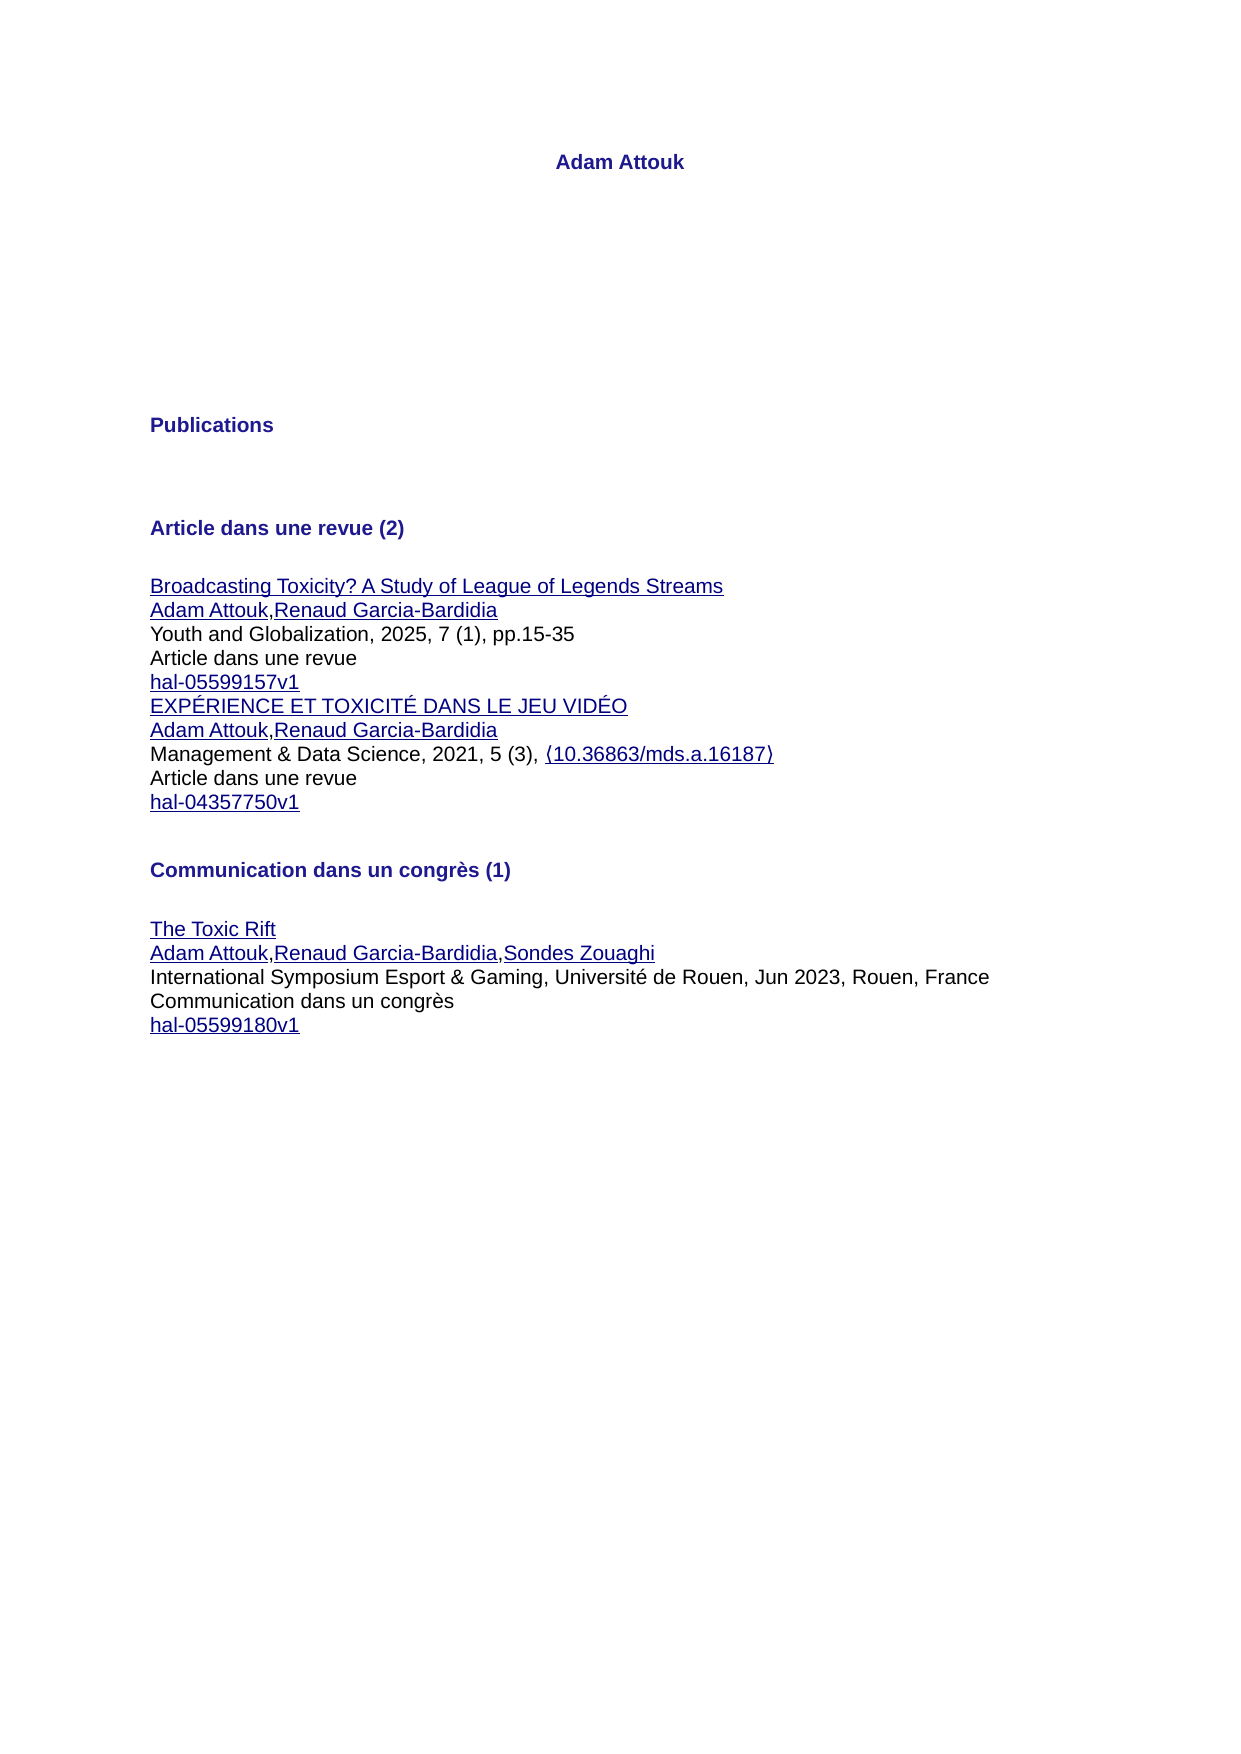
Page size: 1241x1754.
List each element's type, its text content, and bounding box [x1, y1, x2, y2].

table_header The Toxic Rift Adam Attouk,Renaud Garcia-Bardidia,Sondes Zouaghi International Symposium Esport & Gaming, Université de Rouen, Jun 2023, Rouen, France Communication dans un congrès hal-05599180v1 [150, 917, 1090, 1036]
subtitle Communication dans un congrès (1) [150, 858, 1090, 882]
subtitle Adam Attouk [150, 150, 1090, 174]
subtitle Publications [150, 412, 1090, 436]
subtitle Article dans une revue (2) [150, 516, 1090, 539]
table_header Broadcasting Toxicity? A Study of League of Legends Streams Adam Attouk,Renaud Garcia-Bardidia Youth and Globalization, 2025, 7 (1), pp.15-35 Article dans une revue hal-05599157v1 [150, 574, 1090, 694]
table_cell EXPÉRIENCE ET TOXICITÉ DANS LE JEU VIDÉO Adam Attouk,Renaud Garcia-Bardidia Management & Data Science, 2021, 5 (3), ⟨10.36863/mds.a.16187⟩ Article dans une revue hal-04357750v1 [150, 694, 1090, 813]
